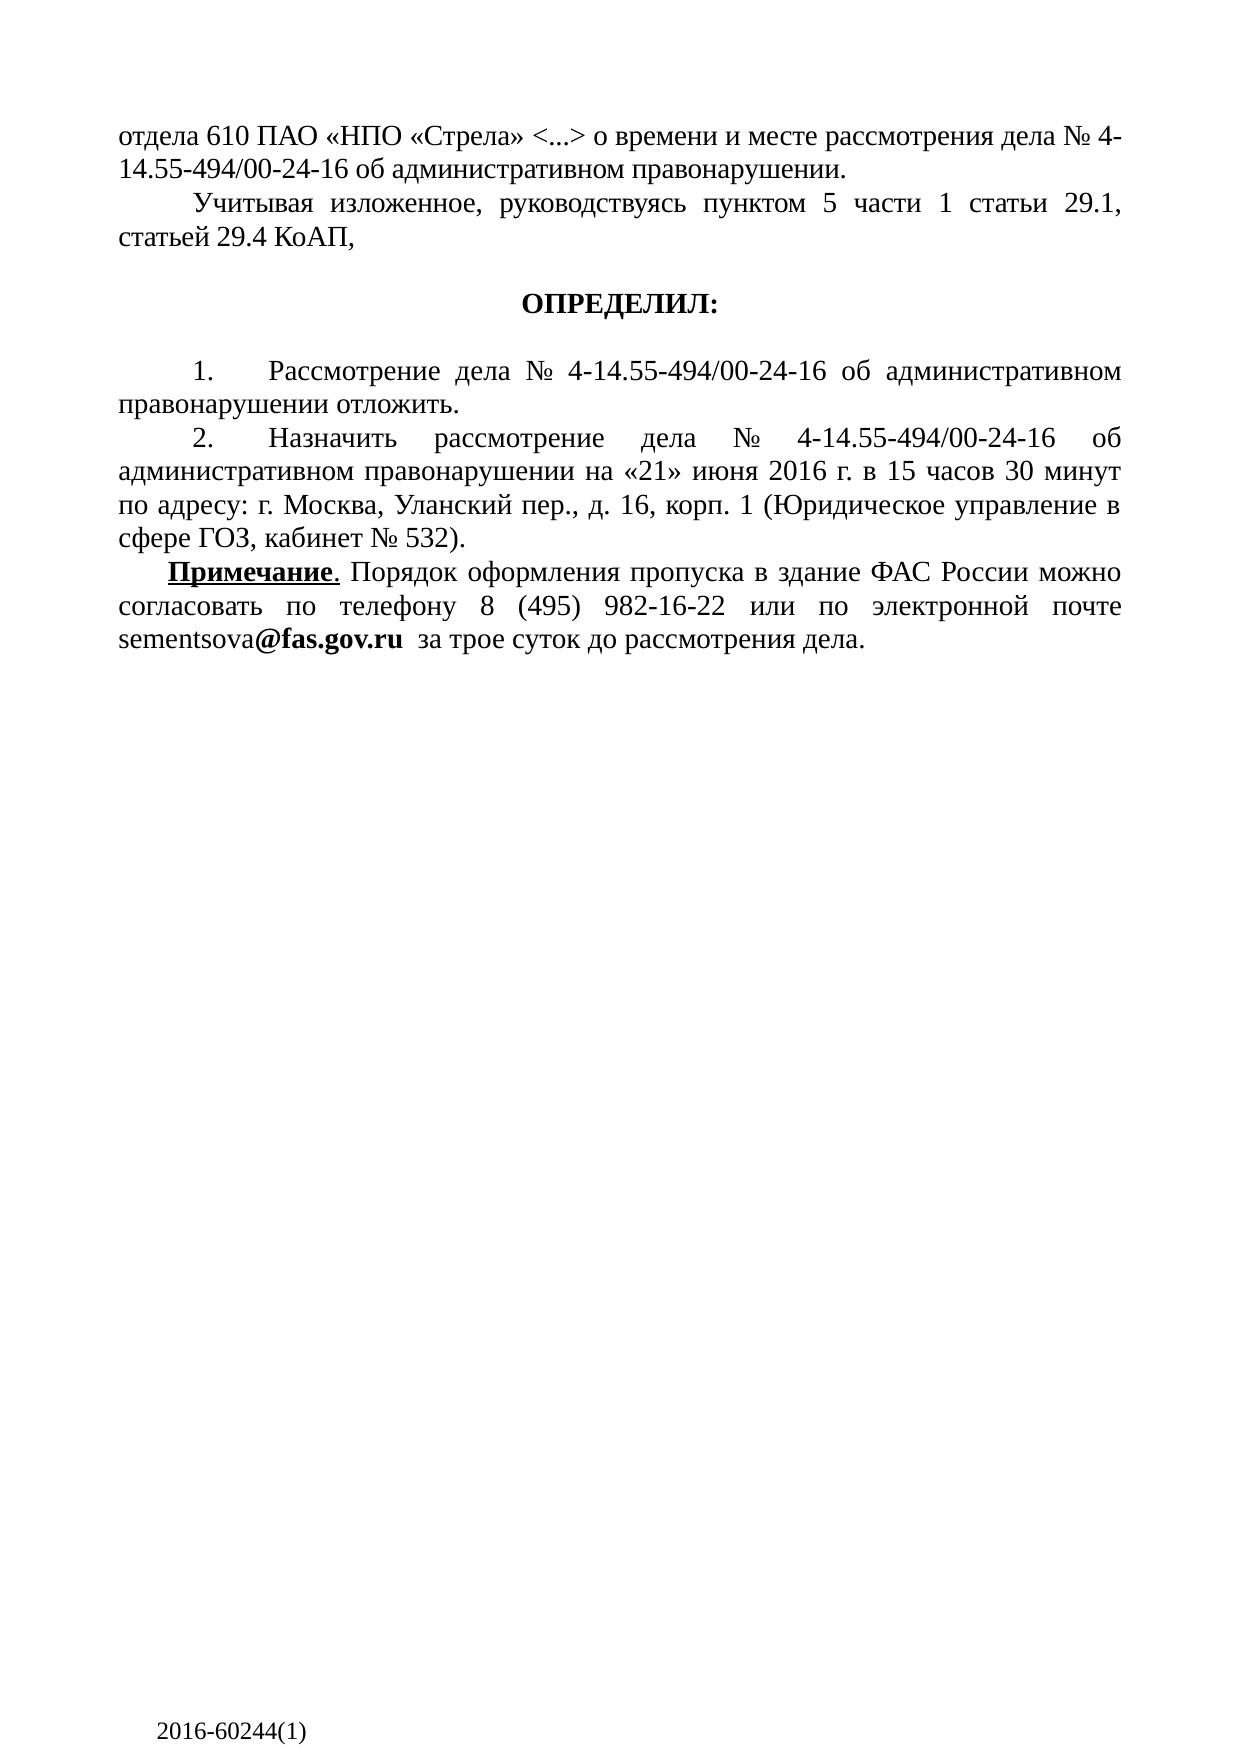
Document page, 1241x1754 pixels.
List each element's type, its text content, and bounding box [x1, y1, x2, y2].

list Примечание. Порядок оформления пропуска в здание ФАС России можно согласовать по телефону 8 (495) 982-16-22 или по электронной почте sementsova@fas.gov.ru за трое суток до рассмотрения дела. [118, 554, 1122, 655]
text Учитывая изложенное, руководствуясь пунктом 5 части 1 статьи 29.1, статьей 29.4 КоАП, [118, 185, 1122, 252]
list Назначить рассмотрение дела № 4-14.55-494/00-24-16 об административном правонарушении на «21» июня 2016 г. в 15 часов 30 минут по адресу: г. Москва, Уланский пер., д. 16, корп. 1 (Юридическое управление в сфере ГОЗ, кабинет № 532). [118, 420, 1122, 554]
list Рассмотрение дела № 4-14.55-494/00-24-16 об административном правонарушении отложить. [118, 353, 1122, 420]
text отдела 610 ПАО «НПО «Стрела» <...> о времени и месте рассмотрения дела № 4-14.55-494/00-24-16 об административном правонарушении. [118, 118, 1122, 185]
text ОПРЕДЕЛИЛ: [118, 286, 1122, 319]
